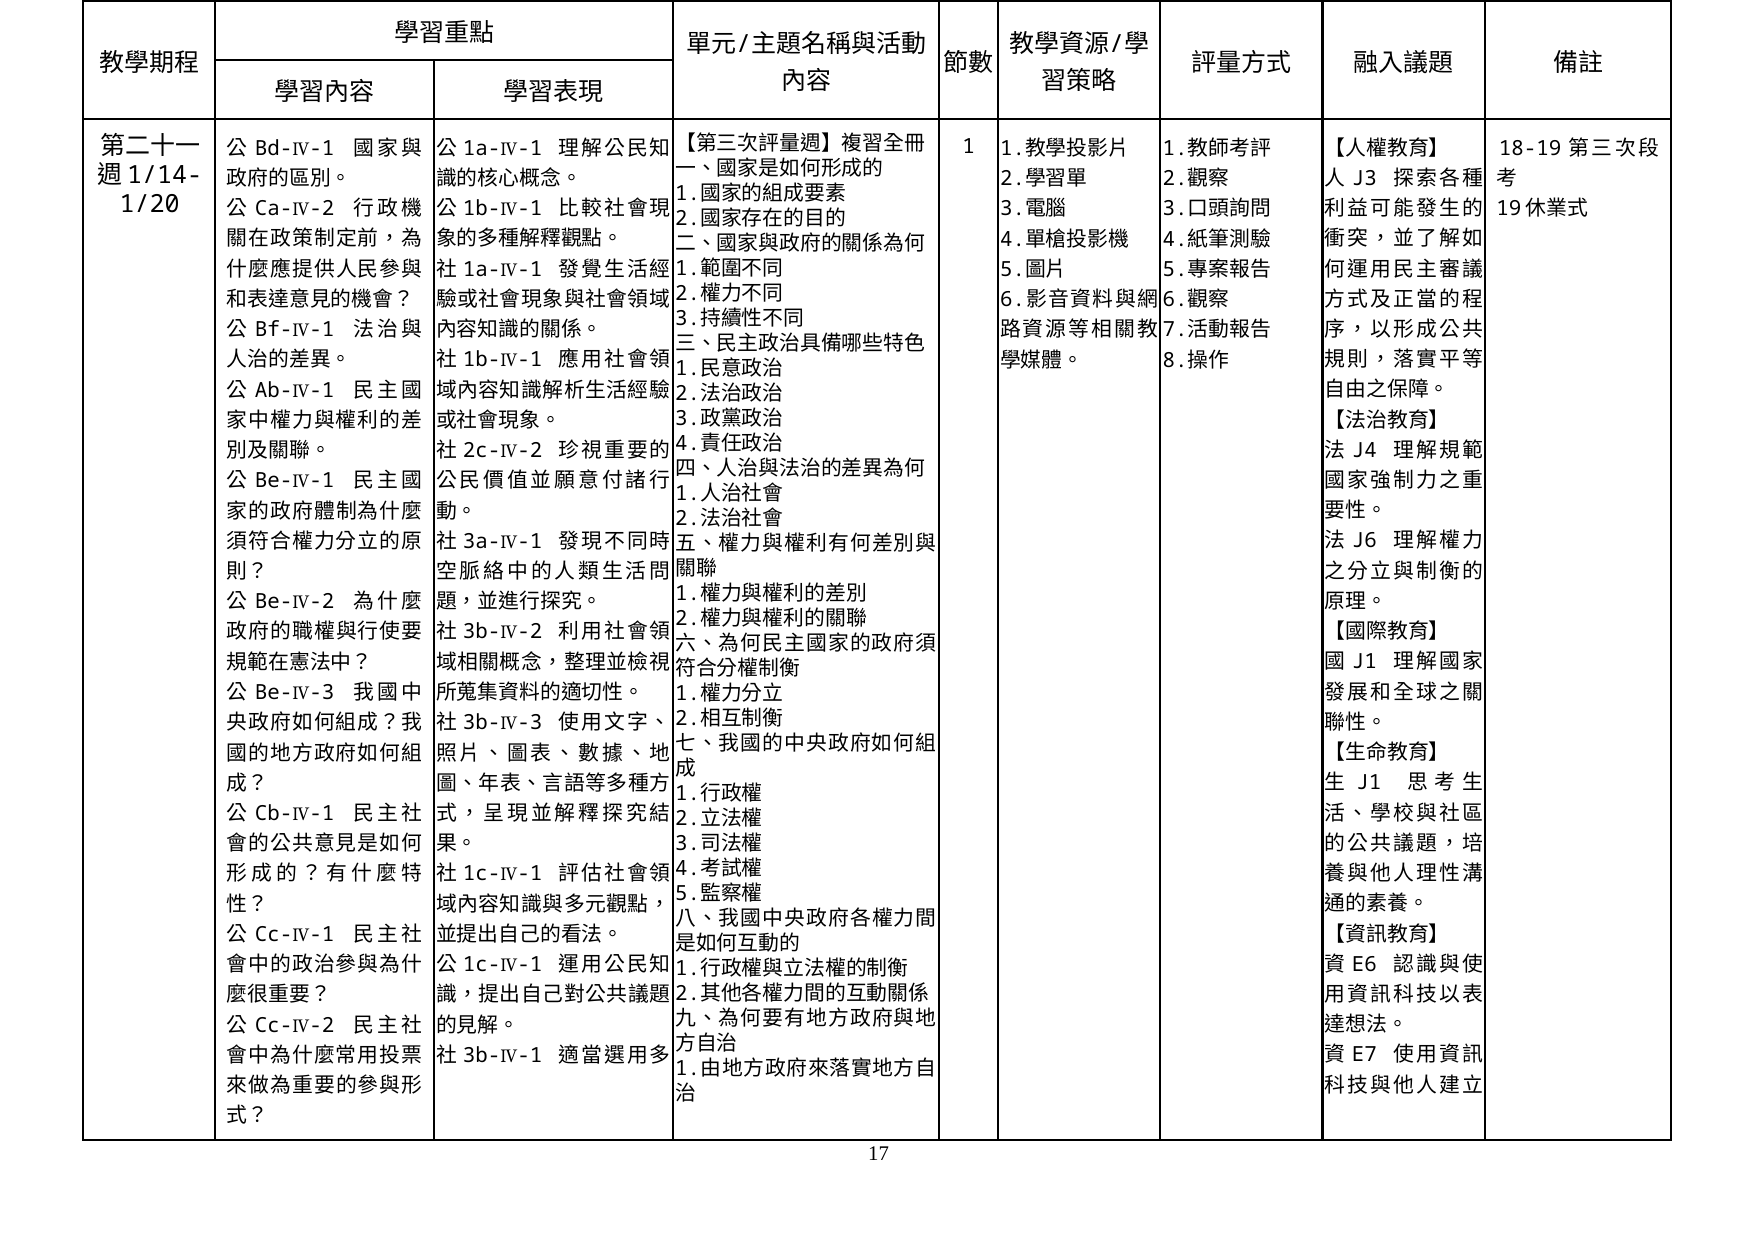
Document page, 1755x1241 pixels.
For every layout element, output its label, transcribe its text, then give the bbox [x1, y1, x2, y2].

table_cell 1 [940, 120, 997, 1139]
table_cell 學習內容 [216, 61, 433, 118]
table_cell 公1a-Ⅳ-1 理解公民知識的核心概念。 公1b-Ⅳ-1 比較社會現象的多種解釋觀點。 社1a-Ⅳ-1 發覺生活經驗或社會現象與社會領域內容知識的關係。 社1b-Ⅳ-1 應用社會領域內容知識解析生活經驗或社會現象。 社2c-Ⅳ-2 珍視重要的公民價值並願意付諸行動。 社3a-Ⅳ-1 發現不同時空脈絡中的人類生活問題，並進行探究。 社3b-Ⅳ-2 利用社會領域相關概念，整理並檢視所蒐集資料的適切性。 社3b-Ⅳ-3 使用文字、照片、圖表、數據、地圖、年表、言語等多種方式，呈現並解釋探究結果。 社1c-Ⅳ-1 評估社會領域內容知識與多元觀點，並提出自己的看法。 公1c-Ⅳ-1 運用公民知識，提出自己對公共議題的見解。 社3b-Ⅳ-1 適當選用多 [435, 120, 672, 1139]
table_header 備註 [1486, 2, 1670, 118]
table_header 單元/主題名稱與活動內容 [674, 2, 938, 118]
table_header 節數 [940, 2, 997, 118]
table_header 教學期程 [84, 2, 214, 118]
table_cell 【人權教育】 人J3 探索各種利益可能發生的衝突，並了解如何運用民主審議方式及正當的程序，以形成公共規則，落實平等自由之保障。 【法治教育】 法J4 理解規範國家強制力之重要性。 法J6 理解權力之分立與制衡的原理。 【國際教育】 國J1 理解國家發展和全球之關聯性。 【生命教育】 生J1 思考生活、學校與社區的公共議題，培養與他人理性溝通的素養。 【資訊教育】 資E6 認識與使用資訊科技以表達想法。 資E7 使用資訊科技與他人建立 [1324, 120, 1484, 1139]
table_cell 18-19第三次段考 19休業式 [1486, 120, 1670, 1139]
table_cell 1.教師考評 2.觀察 3.口頭詢問 4.紙筆測驗 5.專案報告 6.觀察 7.活動報告 8.操作 [1161, 120, 1321, 1139]
table_header 融入議題 [1324, 2, 1484, 118]
table_header 評量方式 [1161, 2, 1321, 118]
table_cell 第二十一週1/14-1/20 [84, 120, 214, 1139]
table_cell 【第三次評量週】複習全冊 一、國家是如何形成的 1.國家的組成要素 2.國家存在的目的 二、國家與政府的關係為何 1.範圍不同 2.權力不同 3.持續性不同 三、民主政治具備哪些特色 1.民意政治 2.法治政治 3.政黨政治 4.責任政治 四、人治與法治的差異為何 1.人治社會 2.法治社會 五、權力與權利有何差別與關聯 1.權力與權利的差別 2.權力與權利的關聯 六、為何民主國家的政府須符合分權制衡 1.權力分立 2.相互制衡 七、我國的中央政府如何組成 1.行政權 2.立法權 3.司法權 4.考試權 5.監察權 八、我國中央政府各權力間是如何互動的 1.行政權與立法權的制衡 2.其他各權力間的互動關係 九、為何要有地方政府與地方自治 1.由地方政府來落實地方自治 [674, 120, 938, 1139]
table_cell 1.教學投影片 2.學習單 3.電腦 4.單槍投影機 5.圖片 6.影音資料與網路資源等相關教學媒體。 [999, 120, 1159, 1139]
table_cell 公Bd-Ⅳ-1 國家與政府的區別。 公Ca-Ⅳ-2 行政機關在政策制定前，為什麼應提供人民參與和表達意見的機會？ 公Bf-Ⅳ-1 法治與人治的差異。 公Ab-Ⅳ-1 民主國家中權力與權利的差別及關聯。 公Be-Ⅳ-1 民主國家的政府體制為什麼須符合權力分立的原則？ 公Be-Ⅳ-2 為什麼政府的職權與行使要規範在憲法中？ 公Be-Ⅳ-3 我國中央政府如何組成？我國的地方政府如何組成？ 公Cb-Ⅳ-1 民主社會的公共意見是如何形成的？有什麼特性？ 公Cc-Ⅳ-1 民主社會中的政治參與為什麼很重要？ 公Cc-Ⅳ-2 民主社會中為什麼常用投票來做為重要的參與形式？ [216, 120, 433, 1139]
table_cell 學習表現 [435, 61, 672, 118]
table_header 學習重點 [216, 2, 672, 59]
table_header 教學資源/學習策略 [999, 2, 1159, 118]
